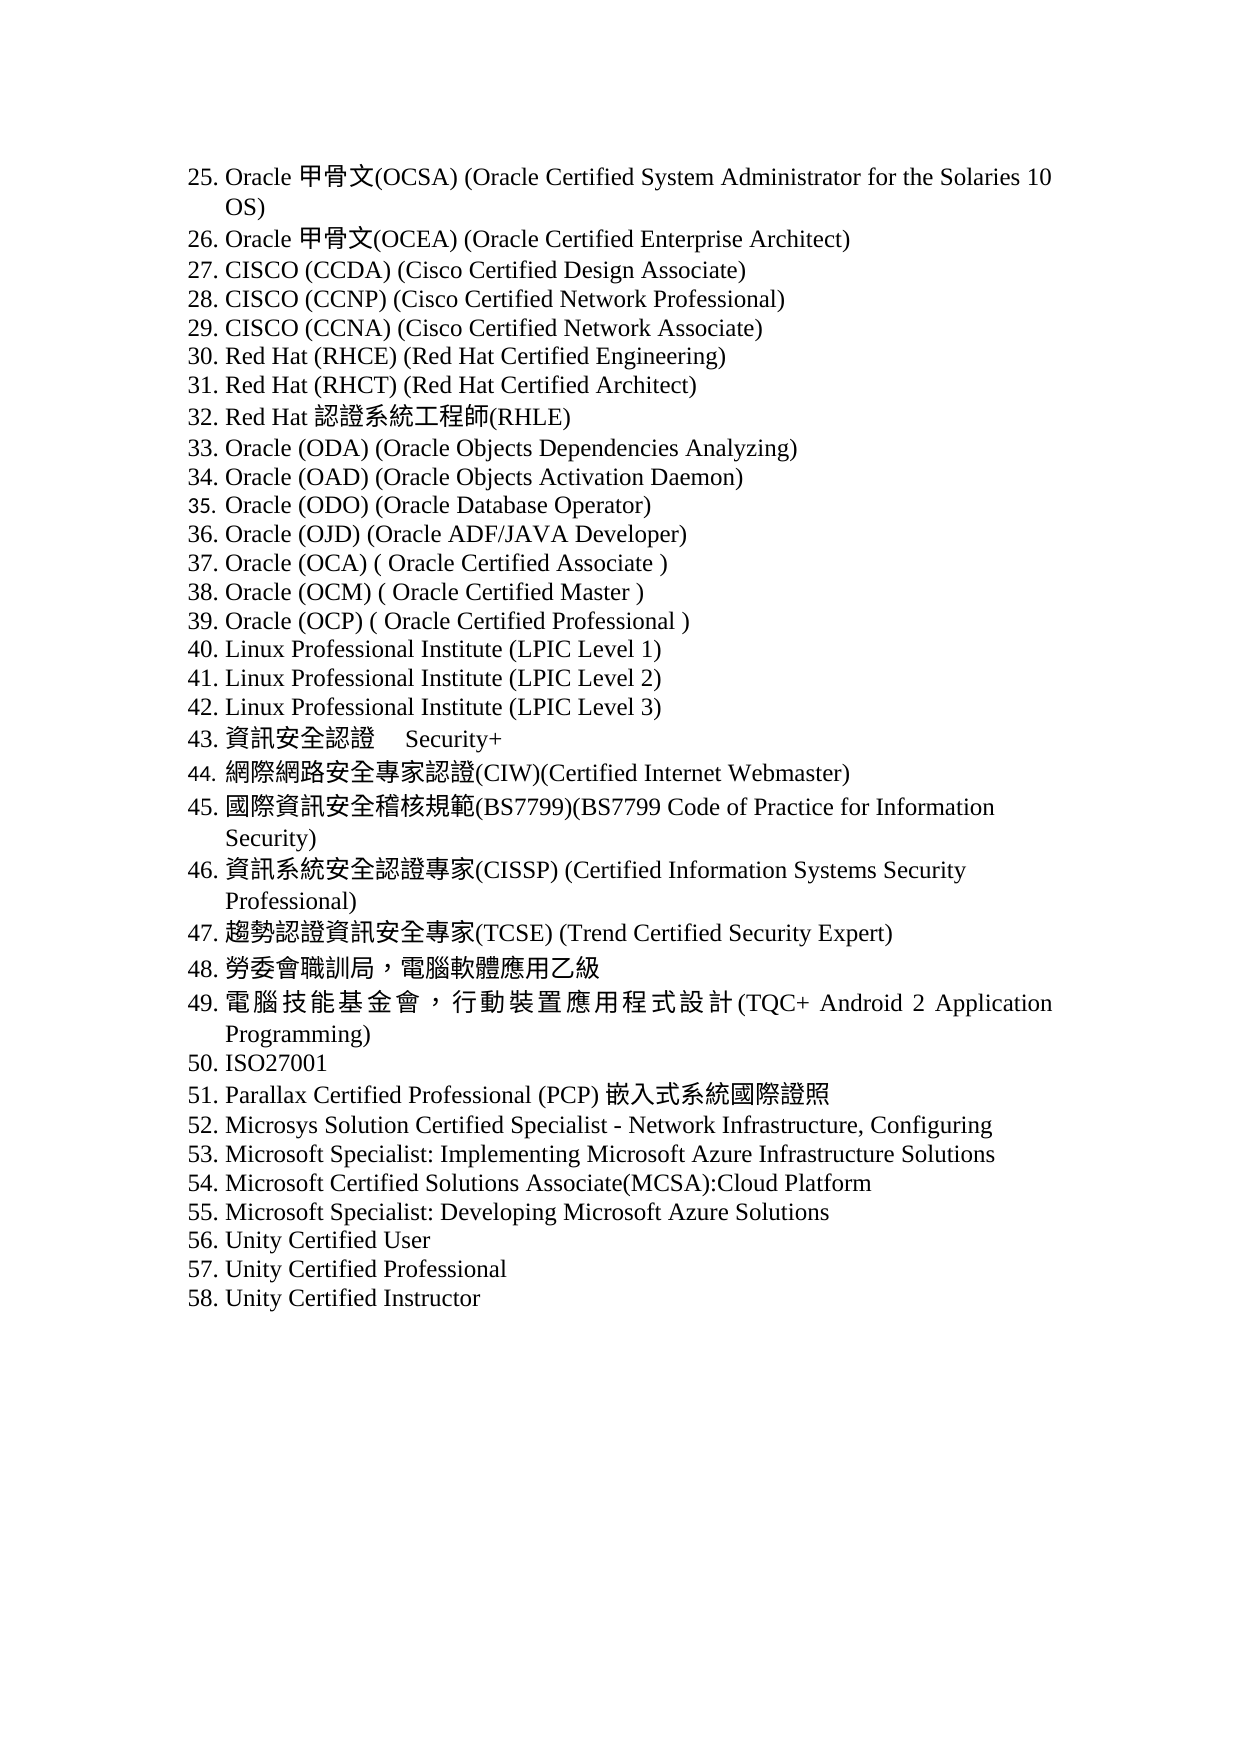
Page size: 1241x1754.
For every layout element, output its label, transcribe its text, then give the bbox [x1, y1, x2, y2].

list 國際資訊安全稽核規範(BS7799)(BS7799 Code of Practice for Information Security) [187, 789, 1053, 852]
list Oracle (OAD) (Oracle Objects Activation Daemon) [187, 462, 1053, 490]
list Linux Professional Institute (LPIC Level 1) [187, 634, 1053, 663]
text 57. Unity Certified Professional [187, 1254, 1053, 1283]
text 56. Unity Certified User [187, 1225, 1053, 1254]
list 趨勢認證資訊安全專家(TCSE) (Trend Certified Security Expert) [187, 914, 1053, 948]
text 54. Microsoft Certified Solutions Associate(MCSA):Cloud Platform [187, 1168, 1053, 1197]
list Oracle (OCM) ( Oracle Certified Master ) [187, 577, 1053, 606]
list Oracle (OCP) ( Oracle Certified Professional ) [187, 606, 1053, 634]
list Linux Professional Institute (LPIC Level 3) [187, 692, 1053, 721]
list Oracle 甲骨文(OCSA) (Oracle Certified System Administrator for the Solaries 10 OS) [187, 158, 1053, 221]
text 53. Microsoft Specialist: Implementing Microsoft Azure Infrastructure Solutions [187, 1139, 1053, 1168]
list 資訊系統安全認證專家(CISSP) (Certified Information Systems Security Professional) [187, 852, 1053, 914]
list CISCO (CCDA) (Cisco Certified Design Associate) [187, 255, 1053, 284]
list 勞委會職訓局，電腦軟體應用乙級 [187, 948, 1053, 985]
list Oracle (OCA) ( Oracle Certified Associate ) [187, 548, 1053, 577]
list 資訊安全認證 Security+ [187, 721, 1053, 755]
text 58. Unity Certified Instructor [187, 1283, 1053, 1312]
list 電腦技能基金會，行動裝置應用程式設計(TQC+ Android 2 Application Programming) [187, 985, 1053, 1048]
list Red Hat (RHCT) (Red Hat Certified Architect) [187, 370, 1053, 399]
list Red Hat (RHCE) (Red Hat Certified Engineering) [187, 341, 1053, 370]
list Parallax Certified Professional (PCP) 嵌入式系統國際證照 [187, 1076, 1053, 1110]
list Red Hat 認證系統工程師(RHLE) [187, 399, 1053, 433]
list Oracle (ODA) (Oracle Objects Dependencies Analyzing) [187, 433, 1053, 462]
list CISCO (CCNP) (Cisco Certified Network Professional) [187, 284, 1053, 313]
list CISCO (CCNA) (Cisco Certified Network Associate) [187, 313, 1053, 341]
list Oracle 甲骨文(OCEA) (Oracle Certified Enterprise Architect) [187, 221, 1053, 255]
list Oracle (ODO) (Oracle Database Operator) [187, 490, 1053, 519]
text 55. Microsoft Specialist: Developing Microsoft Azure Solutions [187, 1197, 1053, 1225]
list ISO27001 [187, 1048, 1053, 1076]
list Oracle (OJD) (Oracle ADF/JAVA Developer) [187, 519, 1053, 548]
list 網際網路安全專家認證(CIW)(Certified Internet Webmaster) [187, 755, 1053, 789]
text 52. Microsys Solution Certified Specialist - Network Infrastructure, Configuring [187, 1110, 1053, 1139]
list Linux Professional Institute (LPIC Level 2) [187, 663, 1053, 692]
